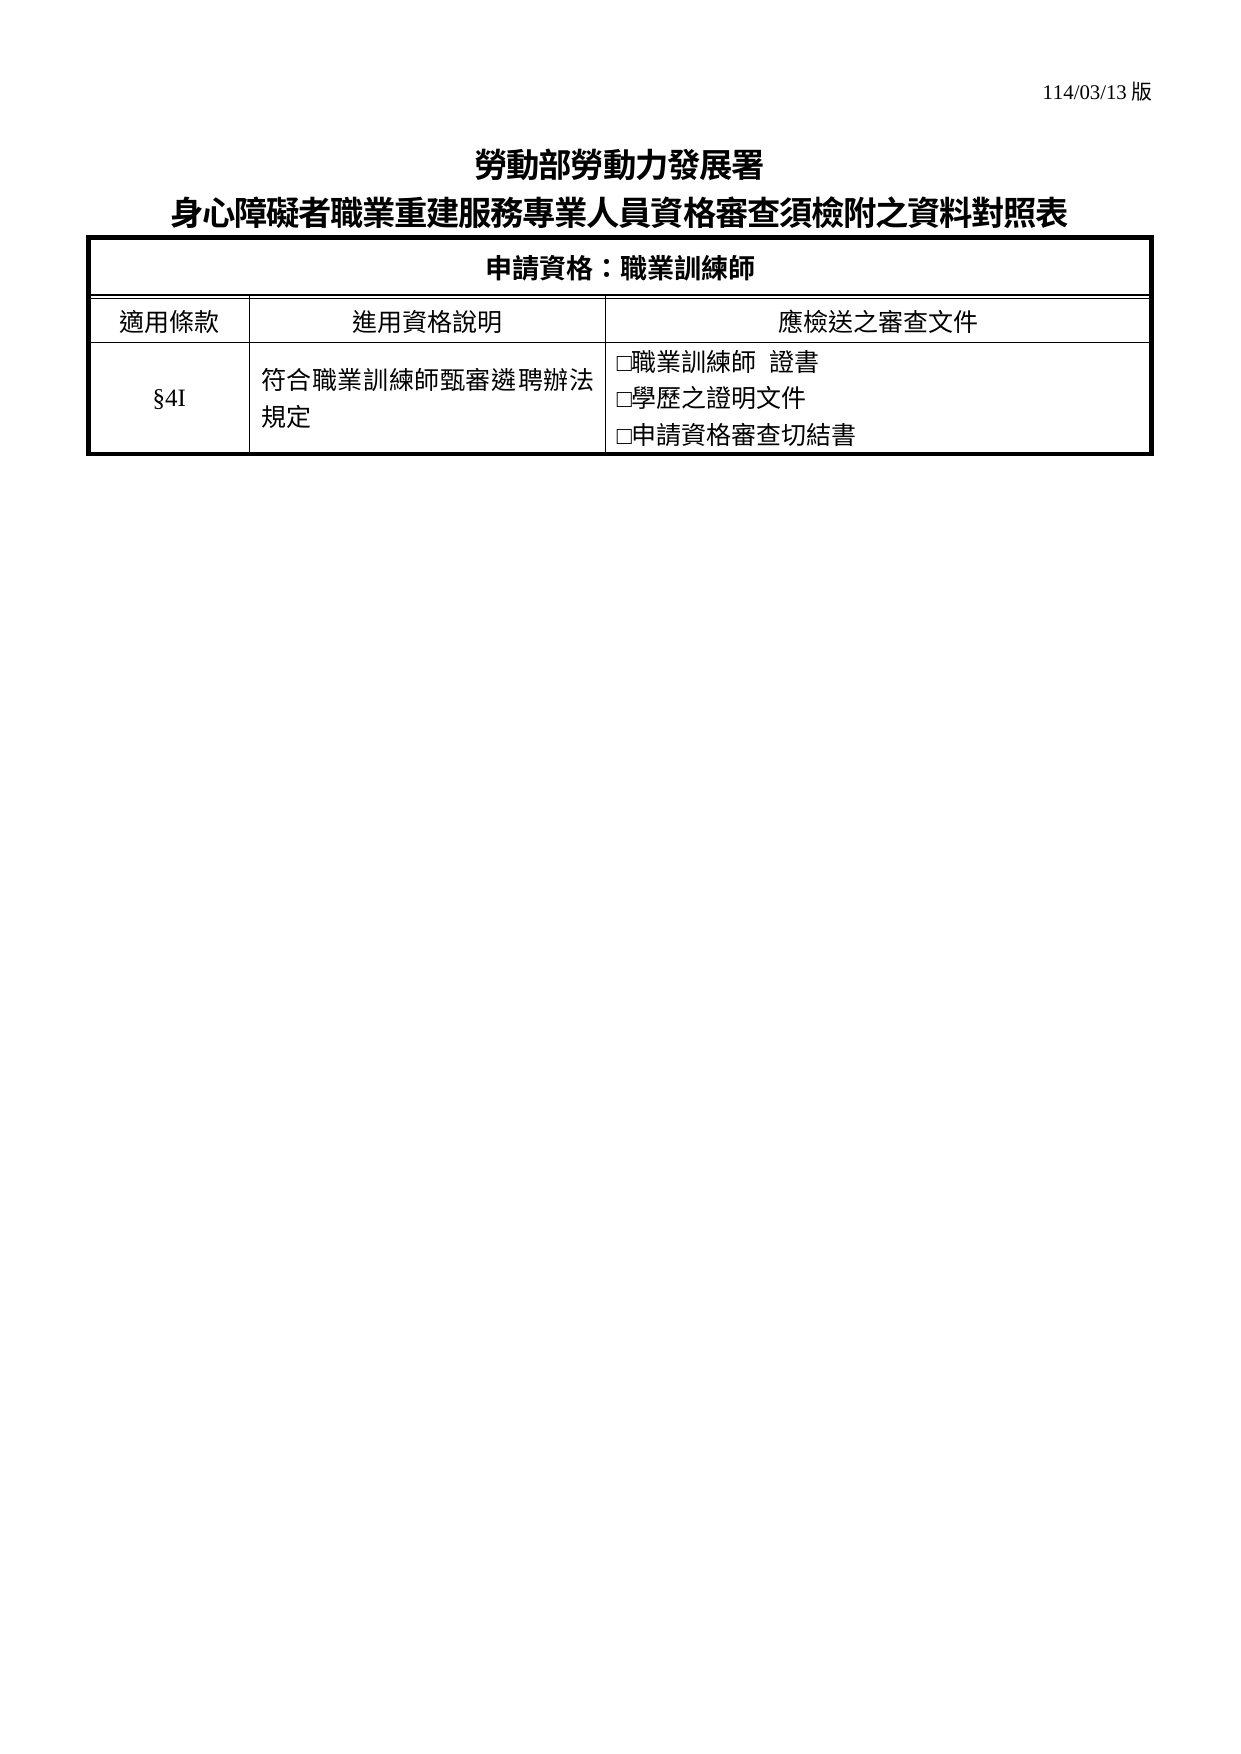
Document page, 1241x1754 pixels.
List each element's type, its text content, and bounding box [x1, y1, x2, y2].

table_cell 適用條款 [91, 299, 249, 342]
text 身心障礙者職業重建服務專業人員資格審查須檢附之資料對照表 [89, 187, 1152, 235]
text 勞動部勞動力發展署 [89, 139, 1152, 187]
table_cell 進用資格說明 [250, 299, 605, 342]
table_header 申請資格：職業訓練師 [91, 240, 1149, 294]
table_cell §4I [91, 343, 249, 451]
table_cell 符合職業訓練師甄審遴聘辦法規定 [250, 343, 605, 451]
table_cell 應檢送之審查文件 [606, 299, 1149, 342]
table_cell □職業訓練師 證書 □學歷之證明文件 □申請資格審查切結書 [606, 343, 1149, 451]
